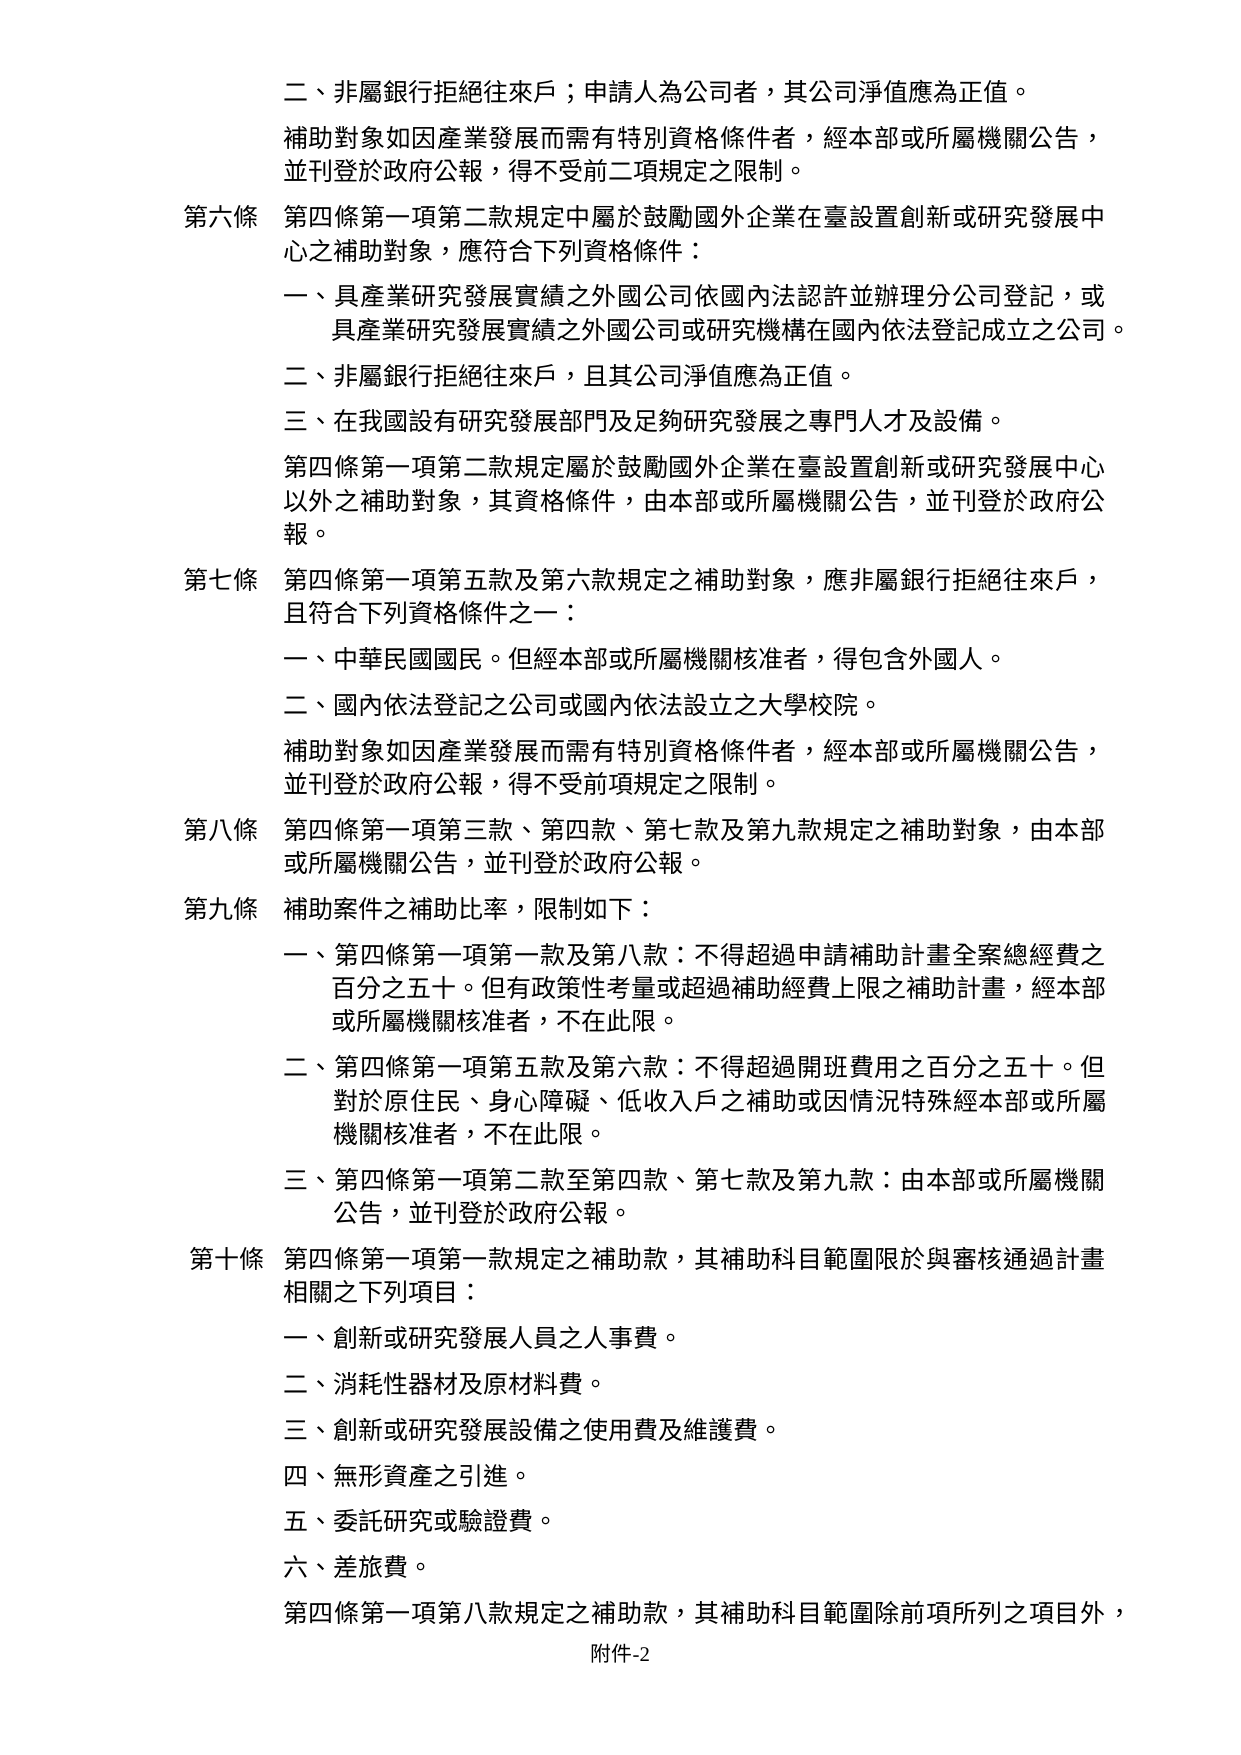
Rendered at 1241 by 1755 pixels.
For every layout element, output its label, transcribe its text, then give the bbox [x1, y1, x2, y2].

text 二、消耗性器材及原材料費。 [283, 1367, 1107, 1400]
text 三、第四條第一項第二款至第四款、第七款及第九款：由本部或所屬機關公告，並刊登於政府公報。 [283, 1162, 1107, 1229]
text 三、在我國設有研究發展部門及足夠研究發展之專門人才及設備。 [283, 404, 1107, 437]
text 第四條第一項第二款規定屬於鼓勵國外企業在臺設置創新或研究發展中心以外之補助對象，其資格條件，由本部或所屬機關公告，並刊登於政府公報。 [283, 450, 1107, 550]
text 第七條 第四條第一項第五款及第六款規定之補助對象，應非屬銀行拒絕往來戶，且符合下列資格條件之一： [183, 562, 1107, 629]
text 六、差旅費。 [283, 1550, 1107, 1583]
text 五、委託研究或驗證費。 [283, 1504, 1107, 1537]
text 一、中華民國國民。但經本部或所屬機關核准者，得包含外國人。 [283, 642, 1107, 675]
text 第九條 補助案件之補助比率，限制如下： [183, 892, 1107, 925]
text 二、國內依法登記之公司或國內依法設立之大學校院。 [283, 687, 1107, 721]
text 補助對象如因產業發展而需有特別資格條件者，經本部或所屬機關公告，並刊登於政府公報，得不受前項規定之限制。 [283, 733, 1107, 800]
text 第十條 第四條第一項第一款規定之補助款，其補助科目範圍限於與審核通過計畫相關之下列項目： [183, 1242, 1107, 1308]
text 二、非屬銀行拒絕往來戶；申請人為公司者，其公司淨值應為正值。 [283, 75, 1107, 108]
text 一、具產業研究發展實績之外國公司依國內法認許並辦理分公司登記，或具產業研究發展實績之外國公司或研究機構在國內依法登記成立之公司。 [283, 279, 1107, 346]
text 四、無形資產之引進。 [283, 1458, 1107, 1492]
text 一、第四條第一項第一款及第八款：不得超過申請補助計畫全案總經費之百分之五十。但有政策性考量或超過補助經費上限之補助計畫，經本部或所屬機關核准者，不在此限。 [283, 937, 1107, 1037]
text 二、非屬銀行拒絕往來戶，且其公司淨值應為正值。 [283, 358, 1107, 392]
text 第四條第一項第八款規定之補助款，其補助科目範圍除前項所列之項目外，尚包括下列項目： [283, 1596, 1107, 1629]
text 三、創新或研究發展設備之使用費及維護費。 [283, 1412, 1107, 1446]
text 補助對象如因產業發展而需有特別資格條件者，經本部或所屬機關公告，並刊登於政府公報，得不受前二項規定之限制。 [283, 121, 1107, 187]
text 一、創新或研究發展人員之人事費。 [283, 1321, 1107, 1354]
text 第八條 第四條第一項第三款、第四款、第七款及第九款規定之補助對象，由本部或所屬機關公告，並刊登於政府公報。 [183, 812, 1107, 879]
text 二、第四條第一項第五款及第六款：不得超過開班費用之百分之五十。但對於原住民、身心障礙、低收入戶之補助或因情況特殊經本部或所屬機關核准者，不在此限。 [283, 1050, 1107, 1150]
text 第六條 第四條第一項第二款規定中屬於鼓勵國外企業在臺設置創新或研究發展中心之補助對象，應符合下列資格條件： [183, 200, 1107, 267]
